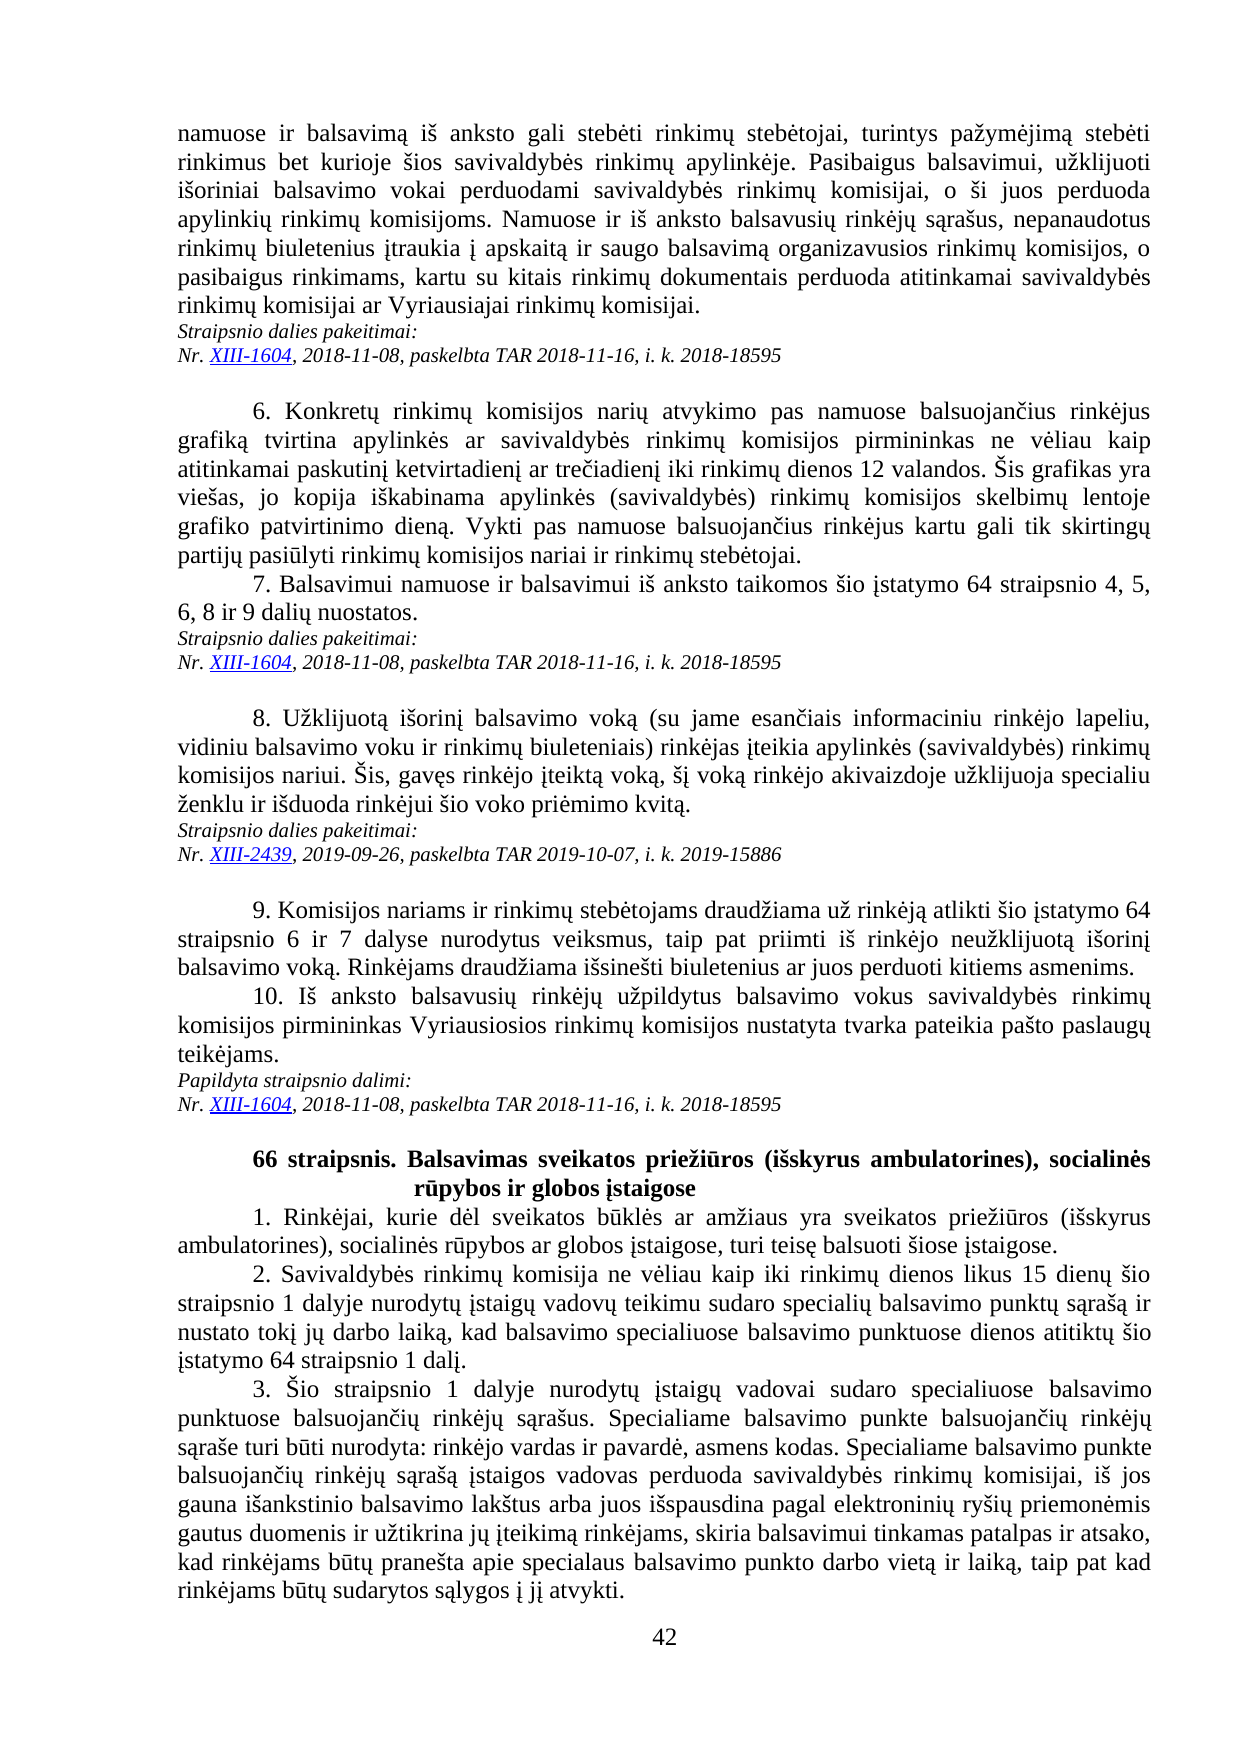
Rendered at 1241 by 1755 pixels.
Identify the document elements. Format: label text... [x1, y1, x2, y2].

text 2. Savivaldybės rinkimų komisija ne vėliau kaip iki rinkimų dienos likus 15 dienų šio straipsnio 1 dalyje nurodytų įstaigų vadovų teikimu sudaro specialių balsavimo punktų sąrašą ir nustato tokį jų darbo laiką, kad balsavimo specialiuose balsavimo punktuose dienos atitiktų šio įstatymo 64 straipsnio 1 dalį. [177, 1259, 1152, 1374]
text 3. Šio straipsnio 1 dalyje nurodytų įstaigų vadovai sudaro specialiuose balsavimo punktuose balsuojančių rinkėjų sąrašus. Specialiame balsavimo punkte balsuojančių rinkėjų sąraše turi būti nurodyta: rinkėjo vardas ir pavardė, asmens kodas. Specialiame balsavimo punkte balsuojančių rinkėjų sąrašą įstaigos vadovas perduoda savivaldybės rinkimų komisijai, iš jos gauna išankstinio balsavimo lakštus arba juos išspausdina pagal elektroninių ryšių priemonėmis gautus duomenis ir užtikrina jų įteikimą rinkėjams, skiria balsavimui tinkamas patalpas ir atsako, kad rinkėjams būtų pranešta apie specialaus balsavimo punkto darbo vietą ir laiką, taip pat kad rinkėjams būtų sudarytos sąlygos į jį atvykti. [177, 1374, 1152, 1604]
text Nr. XIII-1604, 2018-11-08, paskelbta TAR 2018-11-16, i. k. 2018-18595 [177, 343, 1152, 367]
text Papildyta straipsnio dalimi: [177, 1067, 1152, 1092]
text Straipsnio dalies pakeitimai: [177, 626, 1152, 650]
text Nr. XIII-2439, 2019-09-26, paskelbta TAR 2019-10-07, i. k. 2019-15886 [177, 842, 1152, 866]
text namuose ir balsavimą iš anksto gali stebėti rinkimų stebėtojai, turintys pažymėjimą stebėti rinkimus bet kurioje šios savivaldybės rinkimų apylinkėje. Pasibaigus balsavimui, užklijuoti išoriniai balsavimo vokai perduodami savivaldybės rinkimų komisijai, o ši juos perduoda apylinkių rinkimų komisijoms. Namuose ir iš anksto balsavusių rinkėjų sąrašus, nepanaudotus rinkimų biuletenius įtraukia į apskaitą ir saugo balsavimą organizavusios rinkimų komisijos, o pasibaigus rinkimams, kartu su kitais rinkimų dokumentais perduoda atitinkamai savivaldybės rinkimų komisijai ar Vyriausiajai rinkimų komisijai. [177, 118, 1152, 319]
text 1. Rinkėjai, kurie dėl sveikatos būklės ar amžiaus yra sveikatos priežiūros (išskyrus ambulatorines), socialinės rūpybos ar globos įstaigose, turi teisę balsuoti šiose įstaigose. [177, 1202, 1152, 1259]
text Nr. XIII-1604, 2018-11-08, paskelbta TAR 2018-11-16, i. k. 2018-18595 [177, 1092, 1152, 1116]
text Nr. XIII-1604, 2018-11-08, paskelbta TAR 2018-11-16, i. k. 2018-18595 [177, 650, 1152, 674]
text 8. Užklijuotą išorinį balsavimo voką (su jame esančiais informaciniu rinkėjo lapeliu, vidiniu balsavimo voku ir rinkimų biuleteniais) rinkėjas įteikia apylinkės (savivaldybės) rinkimų komisijos nariui. Šis, gavęs rinkėjo įteiktą voką, šį voką rinkėjo akivaizdoje užklijuoja specialiu ženklu ir išduoda rinkėjui šio voko priėmimo kvitą. [177, 703, 1152, 818]
text 6. Konkretų rinkimų komisijos narių atvykimo pas namuose balsuojančius rinkėjus grafiką tvirtina apylinkės ar savivaldybės rinkimų komisijos pirmininkas ne vėliau kaip atitinkamai paskutinį ketvirtadienį ar trečiadienį iki rinkimų dienos 12 valandos. Šis grafikas yra viešas, jo kopija iškabinama apylinkės (savivaldybės) rinkimų komisijos skelbimų lentoje grafiko patvirtinimo dieną. Vykti pas namuose balsuojančius rinkėjus kartu gali tik skirtingų partijų pasiūlyti rinkimų komisijos nariai ir rinkimų stebėtojai. [177, 396, 1152, 569]
text 7. Balsavimui namuose ir balsavimui iš anksto taikomos šio įstatymo 64 straipsnio 4, 5, 6, 8 ir 9 dalių nuostatos. [177, 569, 1152, 626]
text 9. Komisijos nariams ir rinkimų stebėtojams draudžiama už rinkėją atlikti šio įstatymo 64 straipsnio 6 ir 7 dalyse nurodytus veiksmus, taip pat priimti iš rinkėjo neužklijuotą išorinį balsavimo voką. Rinkėjams draudžiama išsinešti biuletenius ar juos perduoti kitiems asmenims. [177, 895, 1152, 981]
text 66 straipsnis. Balsavimas sveikatos priežiūros (išskyrus ambulatorines), socialinės rūpybos ir globos įstaigose [252, 1144, 1152, 1202]
text Straipsnio dalies pakeitimai: [177, 319, 1152, 343]
text Straipsnio dalies pakeitimai: [177, 818, 1152, 842]
text 10. Iš anksto balsavusių rinkėjų užpildytus balsavimo vokus savivaldybės rinkimų komisijos pirmininkas Vyriausiosios rinkimų komisijos nustatyta tvarka pateikia pašto paslaugų teikėjams. [177, 981, 1152, 1067]
